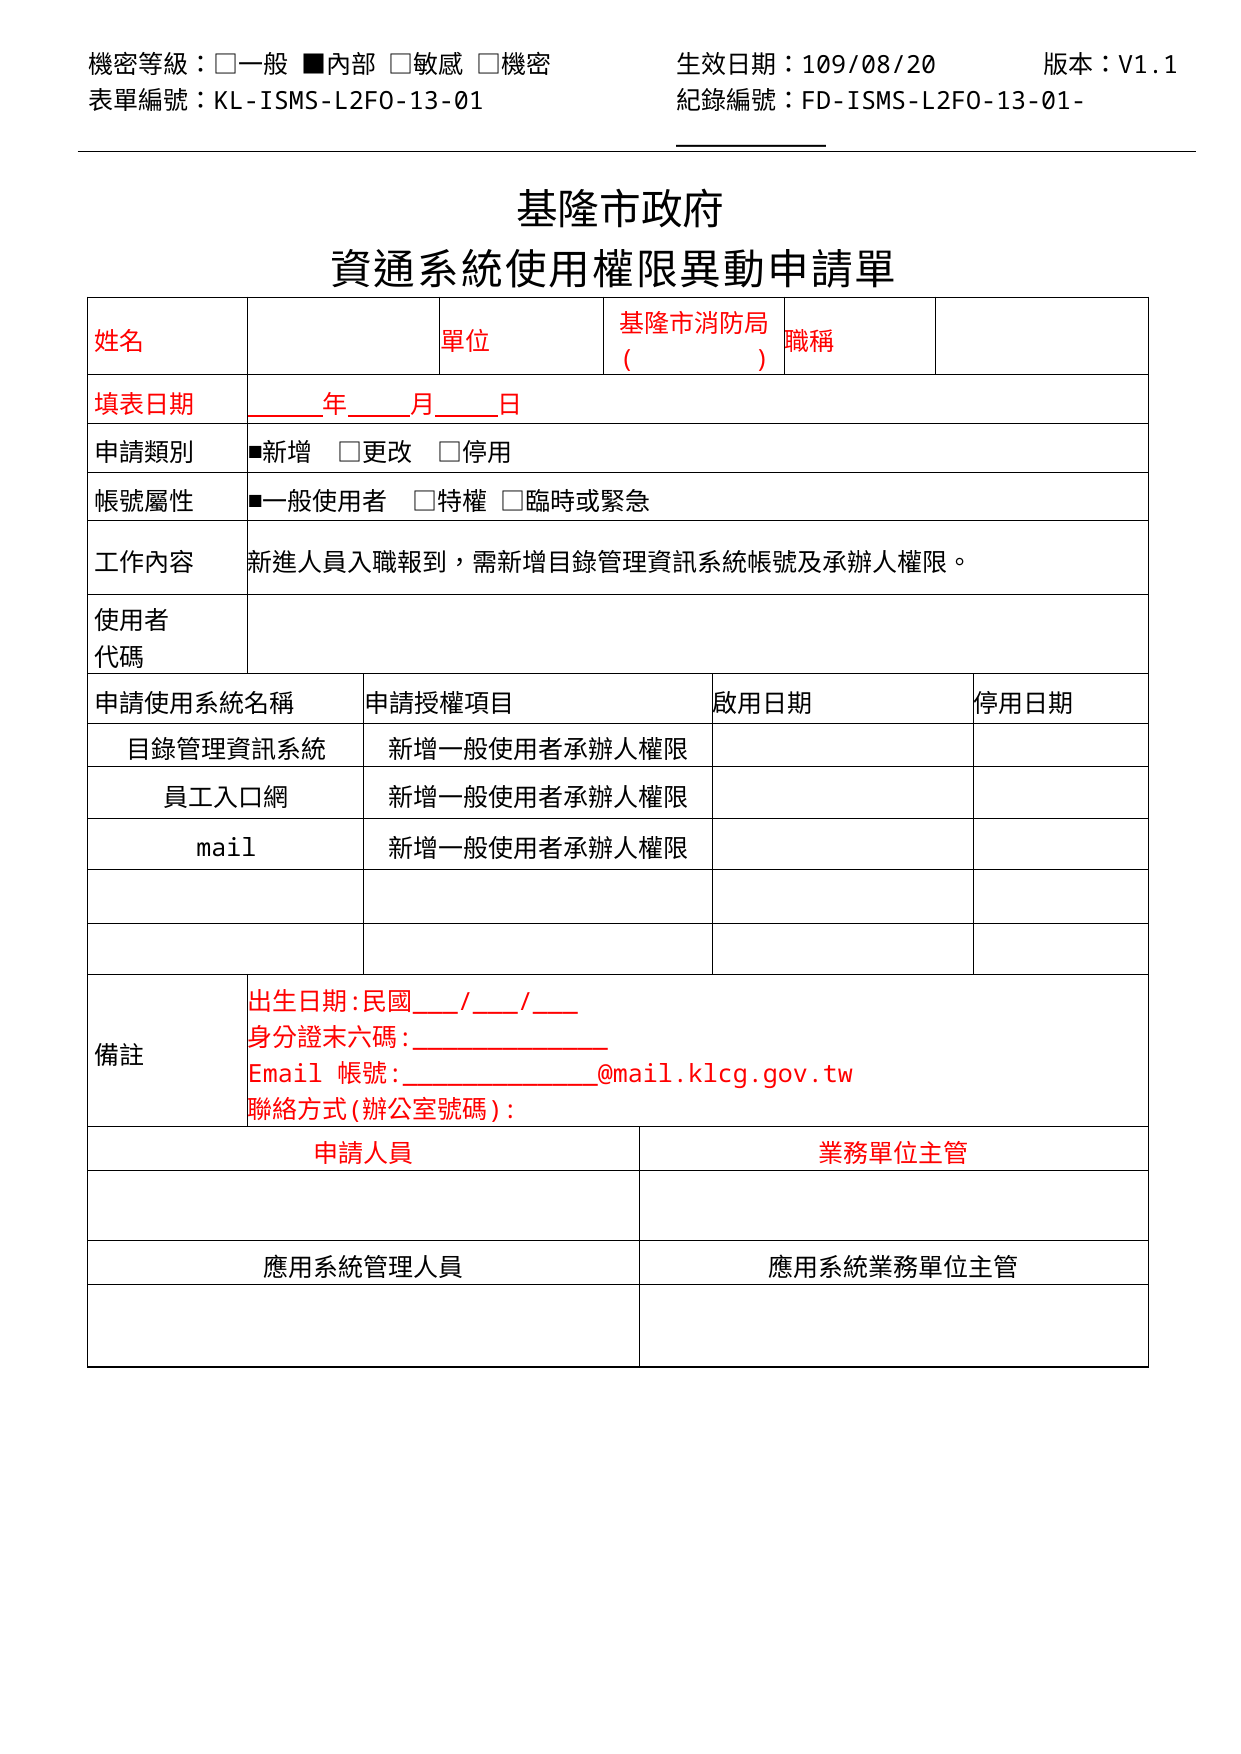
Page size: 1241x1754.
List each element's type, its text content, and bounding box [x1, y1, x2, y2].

table_cell 新增一般使用者承辦人權限 [364, 724, 712, 766]
table_header [1141, 236, 1148, 297]
table_cell [974, 724, 1148, 766]
table_cell [713, 724, 973, 766]
table_cell ■新增 □更改 □停用 [248, 424, 1148, 472]
table_cell [974, 924, 1148, 974]
table_cell [974, 819, 1148, 869]
table_cell 業務單位主管 [640, 1127, 1148, 1170]
table_cell [364, 870, 712, 922]
table_cell 目錄管理資訊系統 [88, 724, 363, 766]
table_cell 備註 [88, 975, 247, 1126]
table_cell [88, 924, 363, 974]
table_cell 申請類別 [88, 424, 247, 472]
table_cell 員工入口網 [88, 767, 363, 818]
table_cell [88, 870, 363, 922]
table_cell 基隆市消防局 ( ) [604, 298, 784, 374]
table_cell [364, 924, 712, 974]
table_cell [974, 870, 1148, 922]
table_cell [640, 1171, 1148, 1240]
text 基隆市政府 [89, 176, 1152, 236]
table_cell [713, 819, 973, 869]
table_cell 申請授權項目 [364, 674, 712, 723]
table_cell [936, 298, 1148, 374]
table_cell 姓名 [88, 298, 247, 374]
table_cell 出生日期:民國___/___/___ 身分證末六碼:_____________ Email 帳號:_____________@mail.klcg.gov.tw 聯絡方式(辦公室號碼): [248, 975, 1148, 1126]
table_cell 申請人員 [88, 1127, 639, 1170]
table_cell [248, 595, 1148, 673]
table_cell [88, 1171, 639, 1240]
table_cell [713, 924, 973, 974]
table_cell 年 月 日 [248, 375, 1148, 423]
table_cell [248, 298, 439, 374]
table_cell 應用系統管理人員 [88, 1241, 639, 1284]
table_cell 帳號屬性 [88, 473, 247, 520]
table_cell 新增一般使用者承辦人權限 [364, 767, 712, 818]
table_cell 工作內容 [88, 521, 247, 593]
table_cell 新增一般使用者承辦人權限 [364, 819, 712, 869]
table_cell [88, 1285, 639, 1366]
table_cell 啟用日期 [713, 674, 973, 723]
table_cell [713, 767, 973, 818]
table_cell 使用者 代碼 [88, 595, 247, 673]
table_cell ■一般使用者 □特權 □臨時或緊急 [248, 473, 1148, 520]
table_cell 職稱 [785, 298, 935, 374]
table_cell 停用日期 [974, 674, 1148, 723]
table_header 資通系統使用權限異動申請單 [85, 236, 1141, 297]
table_cell [974, 767, 1148, 818]
table_cell 申請使用系統名稱 [88, 674, 363, 723]
table_cell [640, 1285, 1148, 1366]
table_cell 應用系統業務單位主管 [640, 1241, 1148, 1284]
table_cell 單位 [440, 298, 603, 374]
table_cell 新進人員入職報到，需新增目錄管理資訊系統帳號及承辦人權限。 [248, 521, 1148, 593]
table_cell mail [88, 819, 363, 869]
table_cell 填表日期 [88, 375, 247, 423]
table_cell [713, 870, 973, 922]
